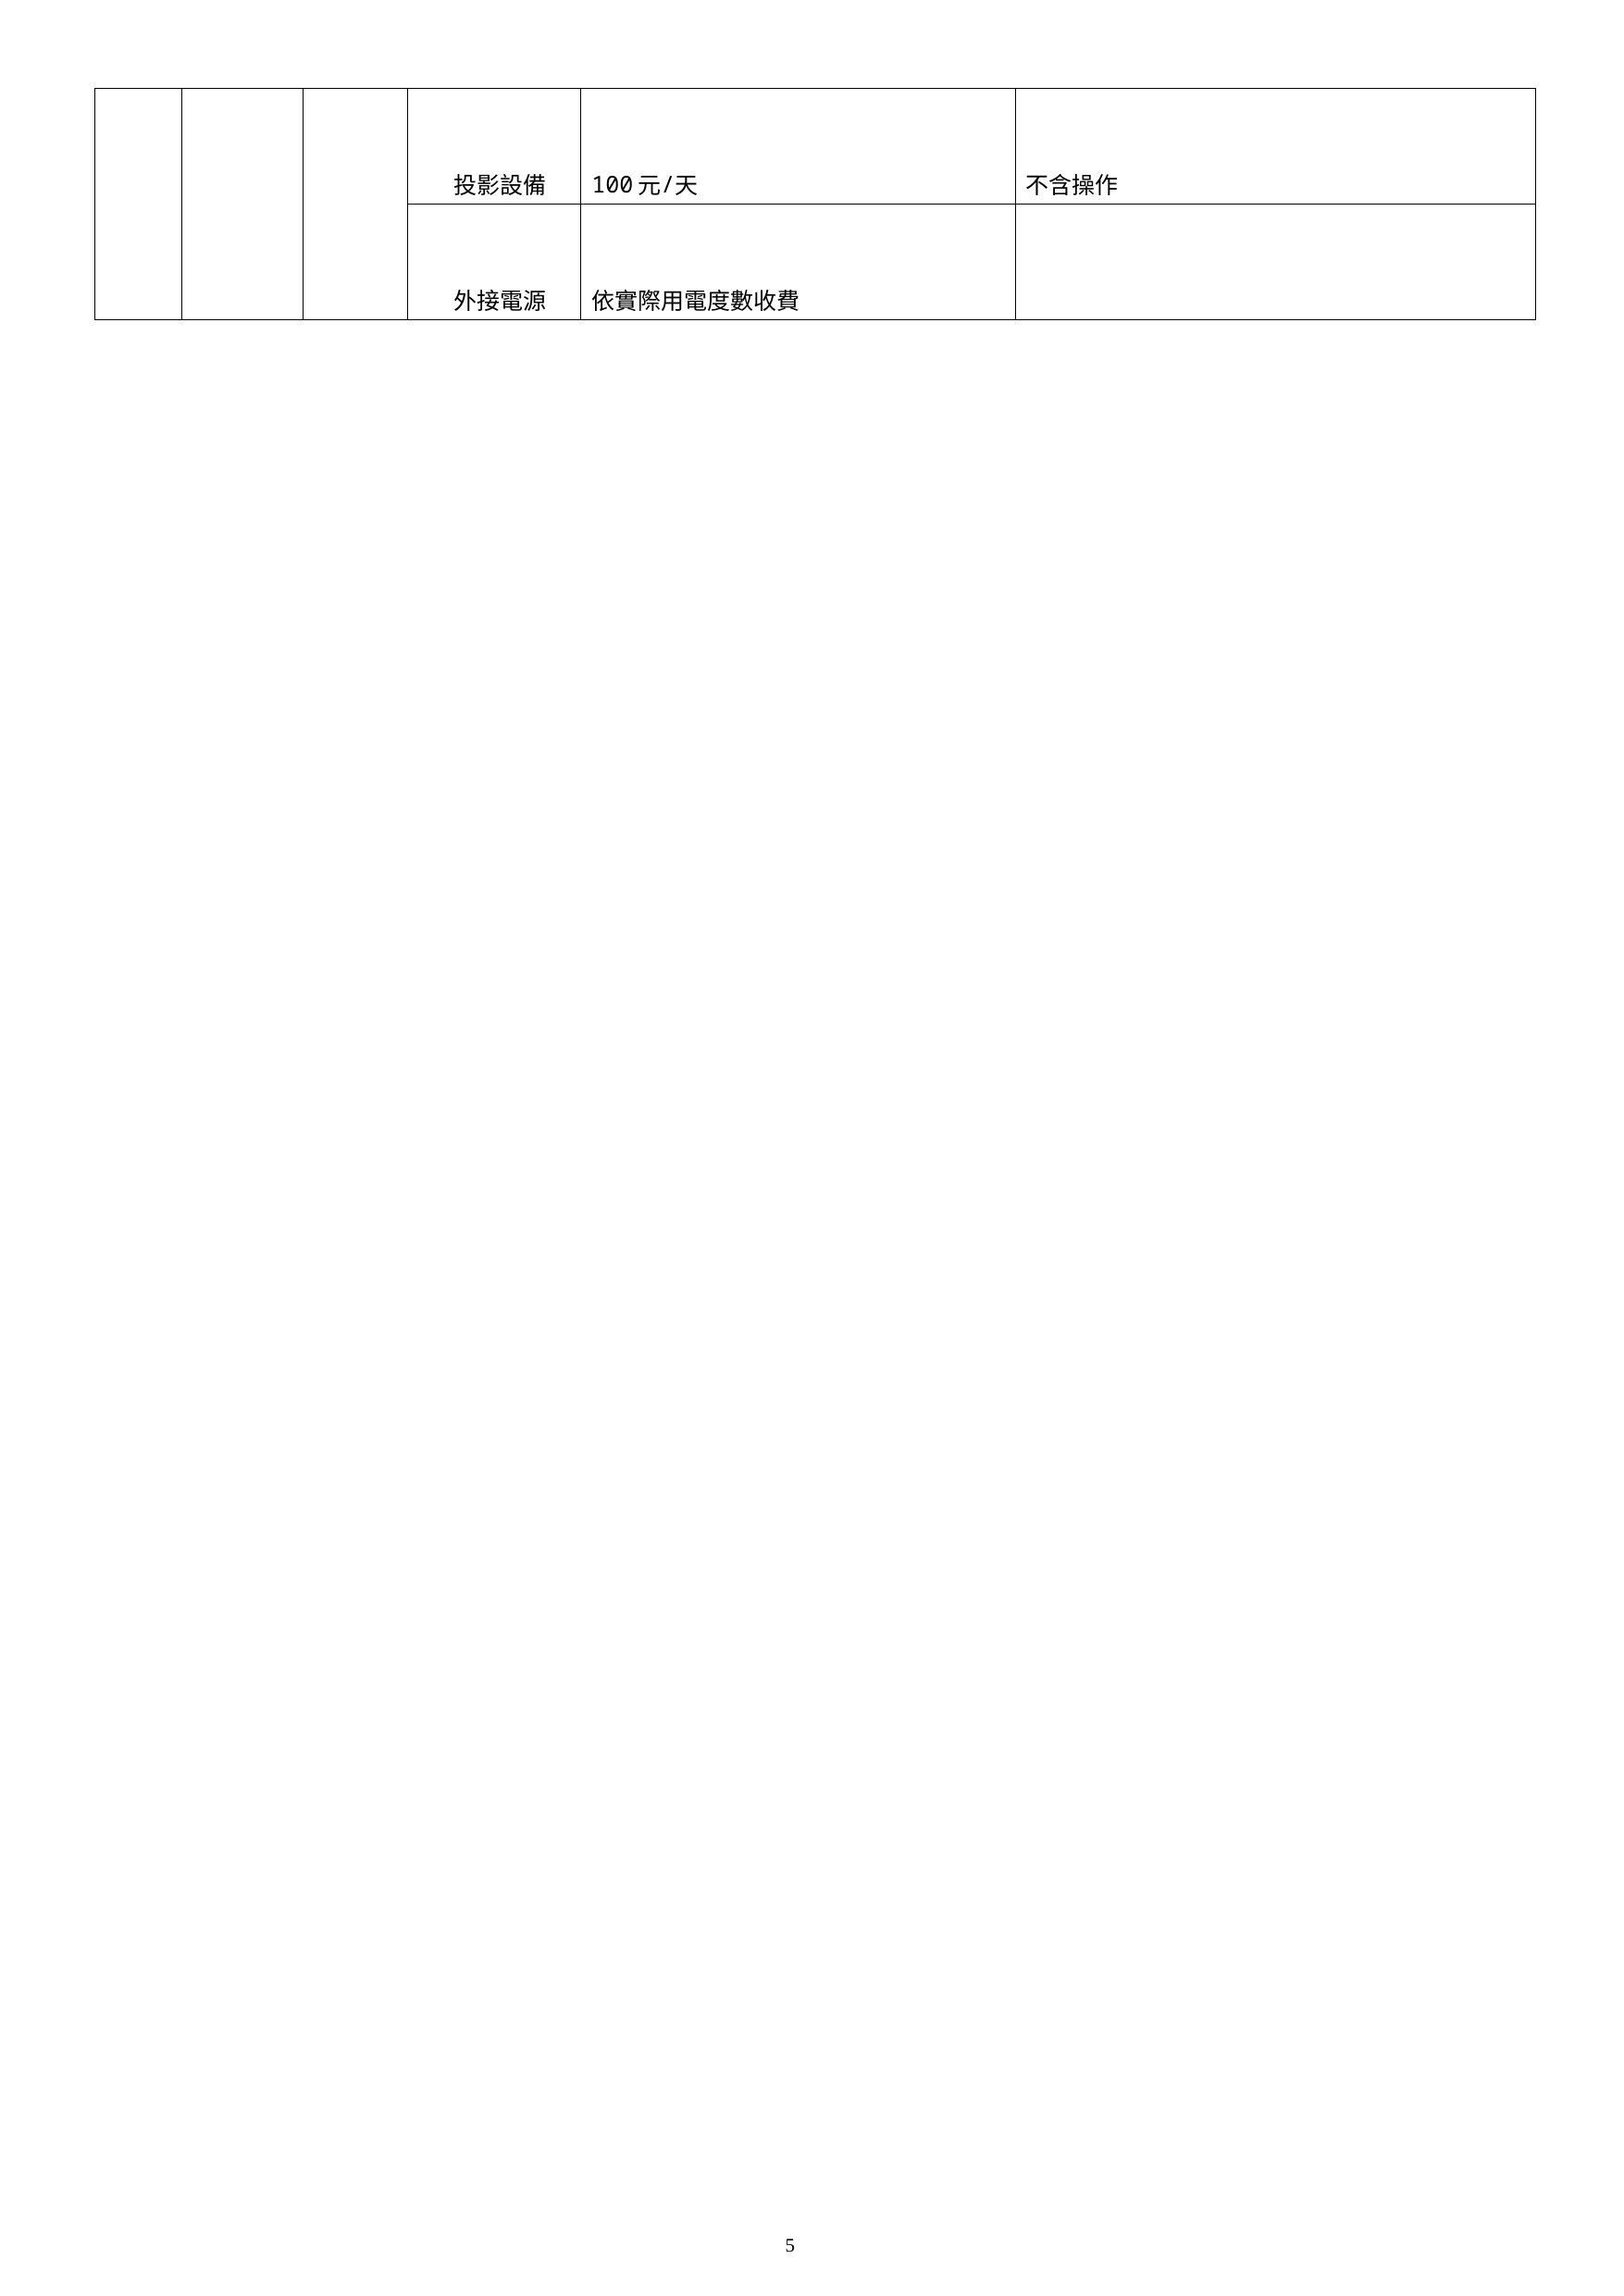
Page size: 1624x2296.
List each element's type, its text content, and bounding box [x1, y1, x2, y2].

table_cell 依實際用電度數收費 [581, 205, 1015, 319]
table_cell [95, 89, 181, 319]
table_cell 外接電源 [408, 205, 580, 319]
table_cell [1016, 205, 1535, 319]
table_cell 投影設備 [408, 89, 580, 204]
table_cell [182, 89, 303, 319]
table_cell [304, 89, 407, 319]
table_cell 100元/天 [581, 89, 1015, 204]
table_cell 不含操作 [1016, 89, 1535, 204]
